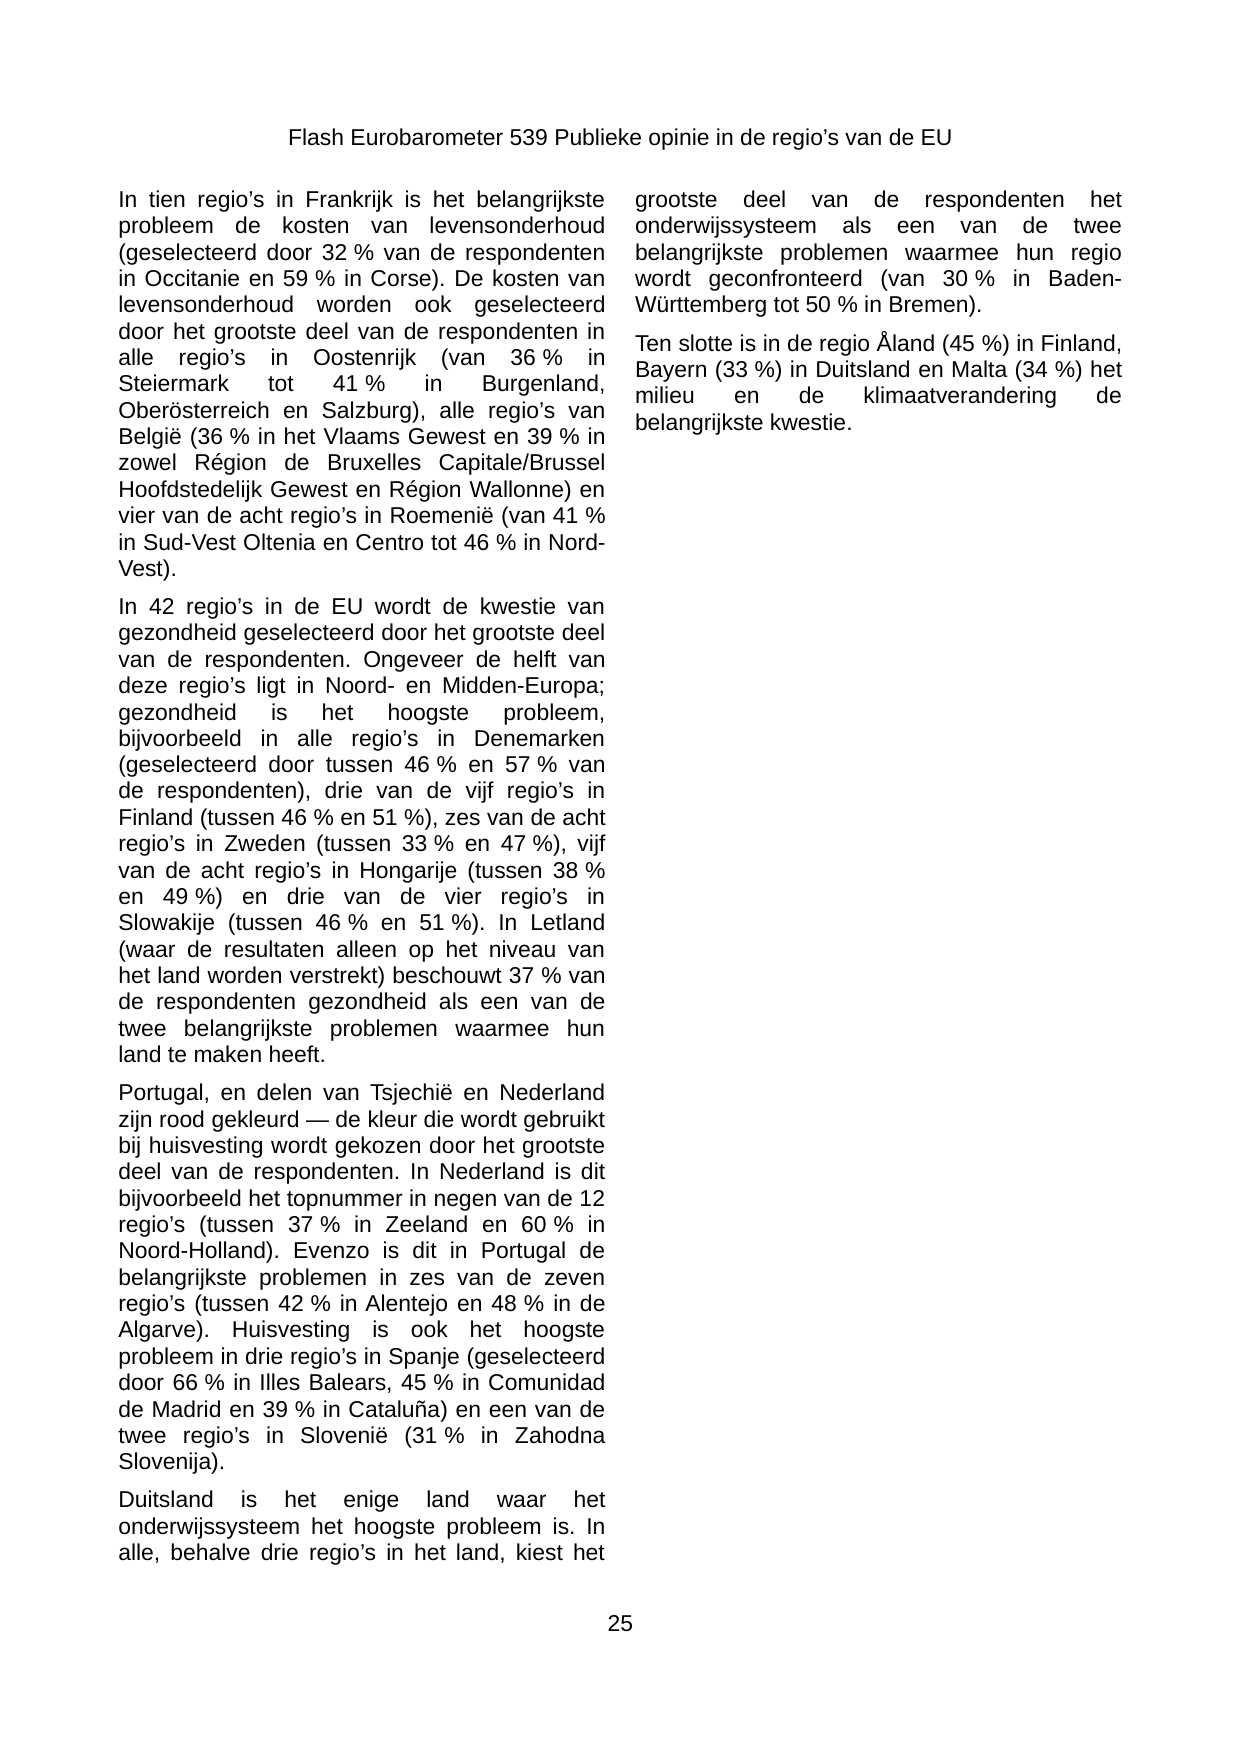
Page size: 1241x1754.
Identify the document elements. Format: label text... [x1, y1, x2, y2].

text Portugal, en delen van Tsjechië en Nederland zijn rood gekleurd — de kleur die wordt gebruikt bij huisvesting wordt gekozen door het grootste deel van de respondenten. In Nederland is dit bijvoorbeeld het topnummer in negen van de 12 regio’s (tussen 37 % in Zeeland en 60 % in Noord-Holland). Evenzo is dit in Portugal de belangrijkste problemen in zes van de zeven regio’s (tussen 42 % in Alentejo en 48 % in de Algarve). Huisvesting is ook het hoogste probleem in drie regio’s in Spanje (geselecteerd door 66 % in Illes Balears, 45 % in Comunidad de Madrid en 39 % in Cataluña) en een van de twee regio’s in Slovenië (31 % in Zahodna Slovenija). [118, 1079, 605, 1474]
text In 42 regio’s in de EU wordt de kwestie van gezondheid geselecteerd door het grootste deel van de respondenten. Ongeveer de helft van deze regio’s ligt in Noord- en Midden-Europa; gezondheid is het hoogste probleem, bijvoorbeeld in alle regio’s in Denemarken (geselecteerd door tussen 46 % en 57 % van de respondenten), drie van de vijf regio’s in Finland (tussen 46 % en 51 %), zes van de acht regio’s in Zweden (tussen 33 % en 47 %), vijf van de acht regio’s in Hongarije (tussen 38 % en 49 %) en drie van de vier regio’s in Slowakije (tussen 46 % en 51 %). In Letland (waar de resultaten alleen op het niveau van het land worden verstrekt) beschouwt 37 % van de respondenten gezondheid als een van de twee belangrijkste problemen waarmee hun land te maken heeft. [118, 593, 605, 1067]
text In tien regio’s in Frankrijk is het belangrijkste probleem de kosten van levensonderhoud (geselecteerd door 32 % van de respondenten in Occitanie en 59 % in Corse). De kosten van levensonderhoud worden ook geselecteerd door het grootste deel van de respondenten in alle regio’s in Oostenrijk (van 36 % in Steiermark tot 41 % in Burgenland, Oberösterreich en Salzburg), alle regio’s van België (36 % in het Vlaams Gewest en 39 % in zowel Région de Bruxelles Capitale/Brussel Hoofdstedelijk Gewest en Région Wallonne) en vier van de acht regio’s in Roemenië (van 41 % in Sud-Vest Oltenia en Centro tot 46 % in Nord-Vest). [118, 186, 605, 581]
text Duitsland is het enige land waar het onderwijssysteem het hoogste probleem is. In alle, behalve drie regio’s in het land, kiest het [118, 1486, 605, 1566]
text Ten slotte is in de regio Åland (45 %) in Finland, Bayern (33 %) in Duitsland en Malta (34 %) het milieu en de klimaatverandering de belangrijkste kwestie. [635, 329, 1122, 435]
text grootste deel van de respondenten het onderwijssysteem als een van de twee belangrijkste problemen waarmee hun regio wordt geconfronteerd (van 30 % in Baden-Württemberg tot 50 % in Bremen). [635, 186, 1122, 318]
